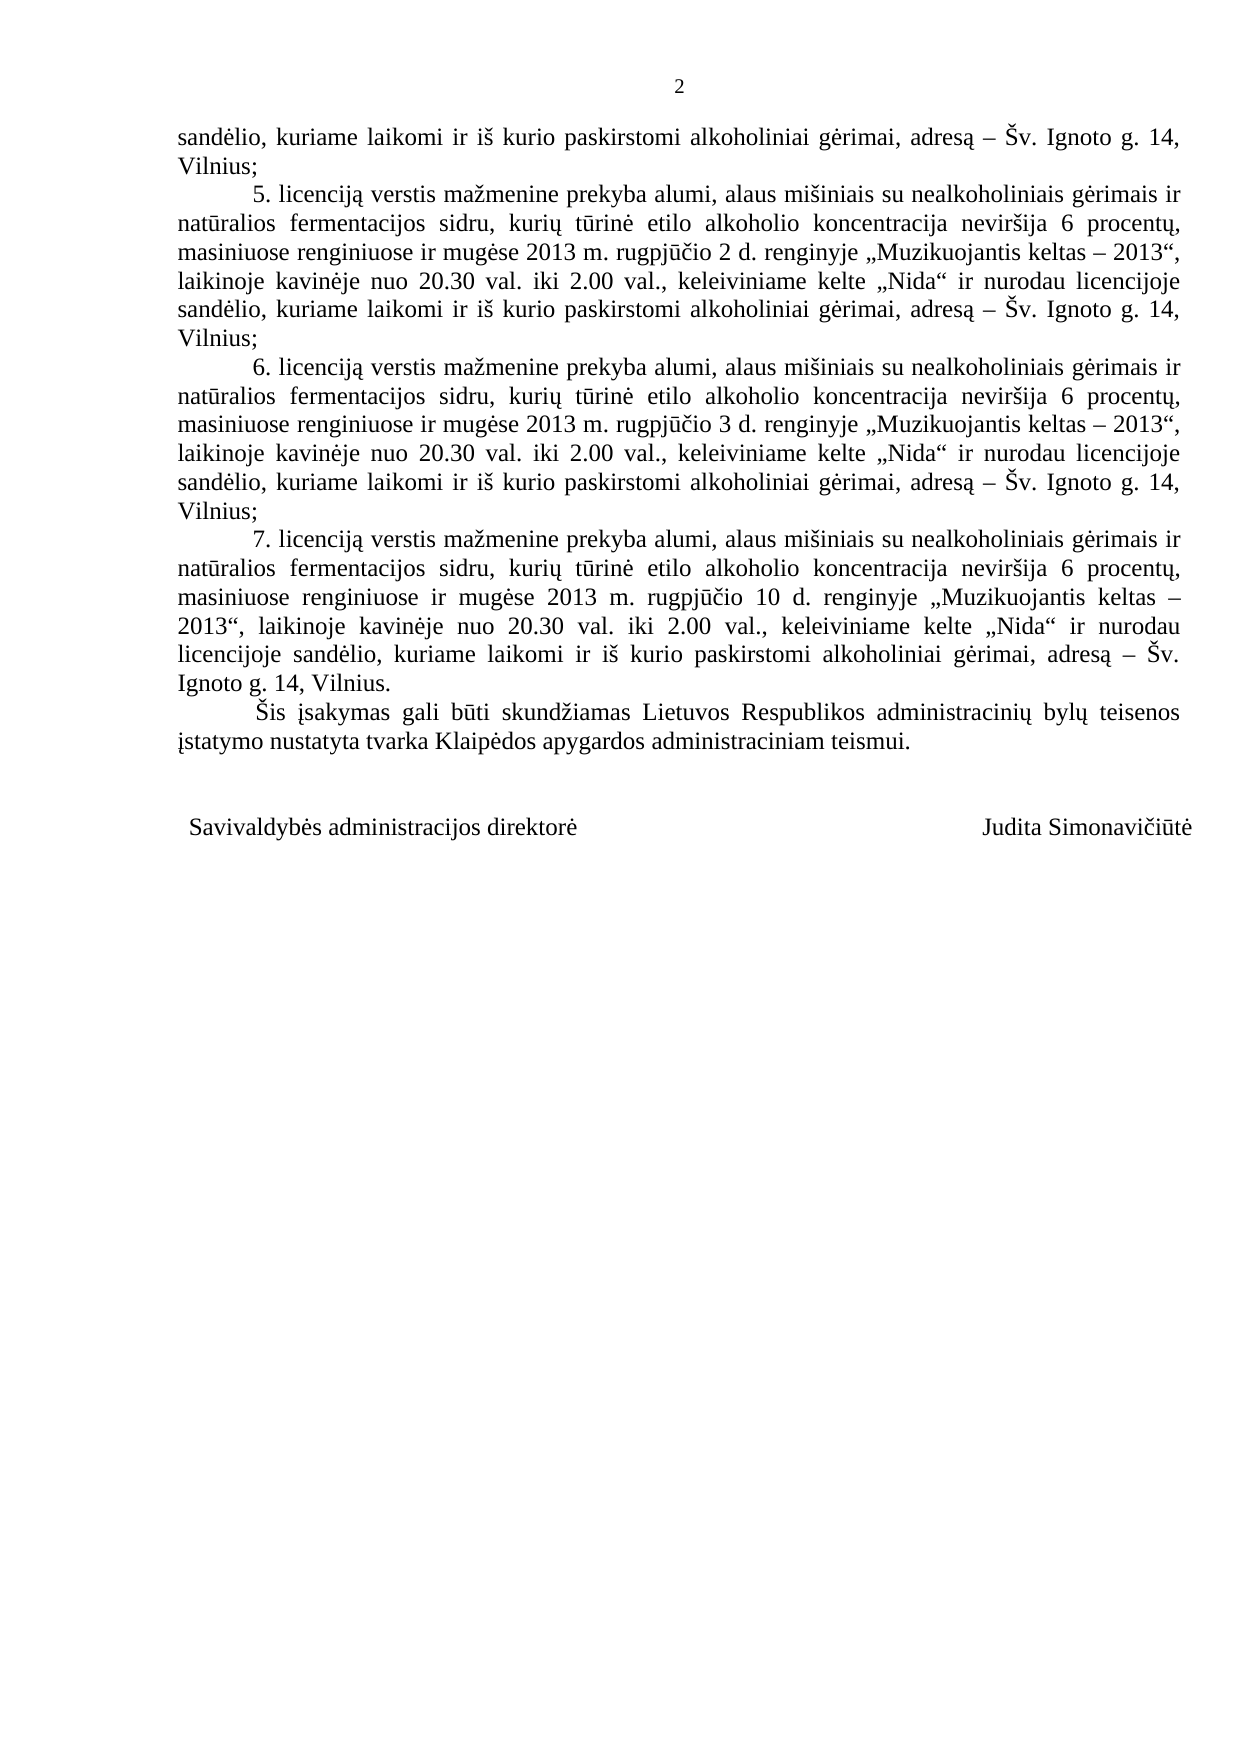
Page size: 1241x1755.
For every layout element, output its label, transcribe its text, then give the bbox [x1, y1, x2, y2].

table_header Savivaldybės administracijos direktorė [177, 812, 931, 841]
text sandėlio, kuriame laikomi ir iš kurio paskirstomi alkoholiniai gėrimai, adresą – Šv. Ignoto g. 14, Vilnius; [177, 122, 1181, 179]
table_header Judita Simonavičiūtė [931, 812, 1204, 841]
text 6. licenciją verstis mažmenine prekyba alumi, alaus mišiniais su nealkoholiniais gėrimais ir natūralios fermentacijos sidru, kurių tūrinė etilo alkoholio koncentracija neviršija 6 procentų, masiniuose renginiuose ir mugėse 2013 m. rugpjūčio 3 d. renginyje „Muzikuojantis keltas – 2013“, laikinoje kavinėje nuo 20.30 val. iki 2.00 val., keleiviniame kelte „Nida“ ir nurodau licencijoje sandėlio, kuriame laikomi ir iš kurio paskirstomi alkoholiniai gėrimai, adresą – Šv. Ignoto g. 14, Vilnius; [177, 352, 1181, 524]
text Šis įsakymas gali būti skundžiamas Lietuvos Respublikos administracinių bylų teisenos įstatymo nustatyta tvarka Klaipėdos apygardos administraciniam teismui. [177, 697, 1181, 754]
text 7. licenciją verstis mažmenine prekyba alumi, alaus mišiniais su nealkoholiniais gėrimais ir natūralios fermentacijos sidru, kurių tūrinė etilo alkoholio koncentracija neviršija 6 procentų, masiniuose renginiuose ir mugėse 2013 m. rugpjūčio 10 d. renginyje „Muzikuojantis keltas – 2013“, laikinoje kavinėje nuo 20.30 val. iki 2.00 val., keleiviniame kelte „Nida“ ir nurodau licencijoje sandėlio, kuriame laikomi ir iš kurio paskirstomi alkoholiniai gėrimai, adresą – Šv. Ignoto g. 14, Vilnius. [177, 524, 1181, 697]
text 5. licenciją verstis mažmenine prekyba alumi, alaus mišiniais su nealkoholiniais gėrimais ir natūralios fermentacijos sidru, kurių tūrinė etilo alkoholio koncentracija neviršija 6 procentų, masiniuose renginiuose ir mugėse 2013 m. rugpjūčio 2 d. renginyje „Muzikuojantis keltas – 2013“, laikinoje kavinėje nuo 20.30 val. iki 2.00 val., keleiviniame kelte „Nida“ ir nurodau licencijoje sandėlio, kuriame laikomi ir iš kurio paskirstomi alkoholiniai gėrimai, adresą – Šv. Ignoto g. 14, Vilnius; [177, 179, 1181, 352]
